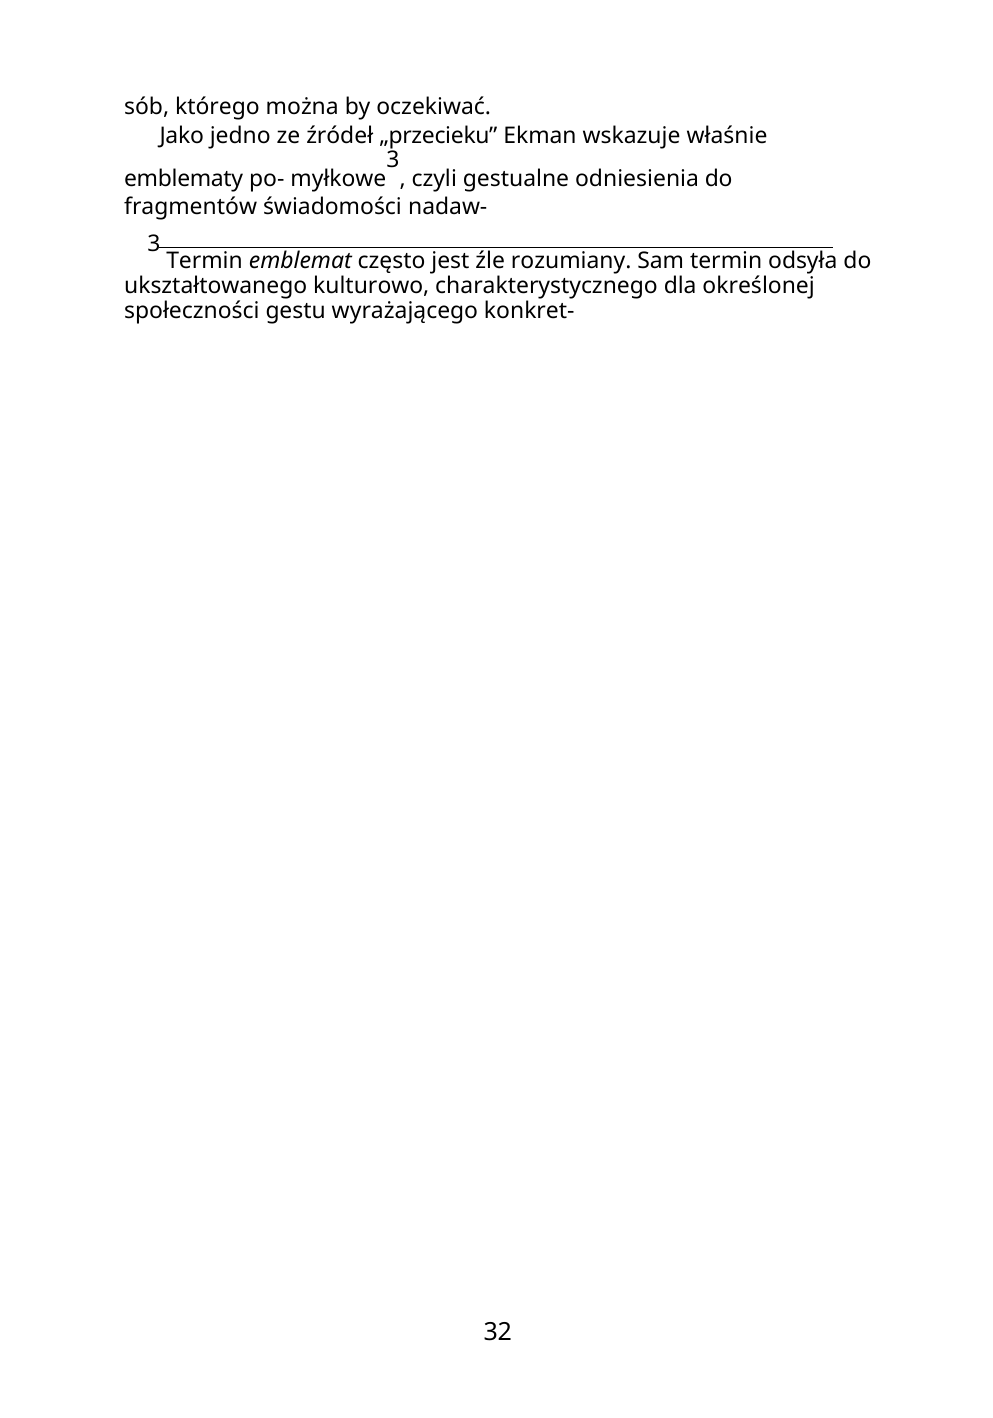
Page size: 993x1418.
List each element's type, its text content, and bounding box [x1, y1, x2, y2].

text sób, którego można by oczekiwać. [124, 89, 880, 121]
text Jako jedno ze źródeł „przecieku” Ekman wskazuje właśnie emblematy po- myłkowe3, czyli gestualne odniesienia do fragmentów świadomości nadaw- [124, 122, 869, 221]
text 3 Termin emblemat często jest źle rozumiany. Sam termin odsyła do ukształtowanego kulturowo, charakterystycznego dla określonej społeczności gestu wyrażającego konkret- [124, 228, 880, 323]
